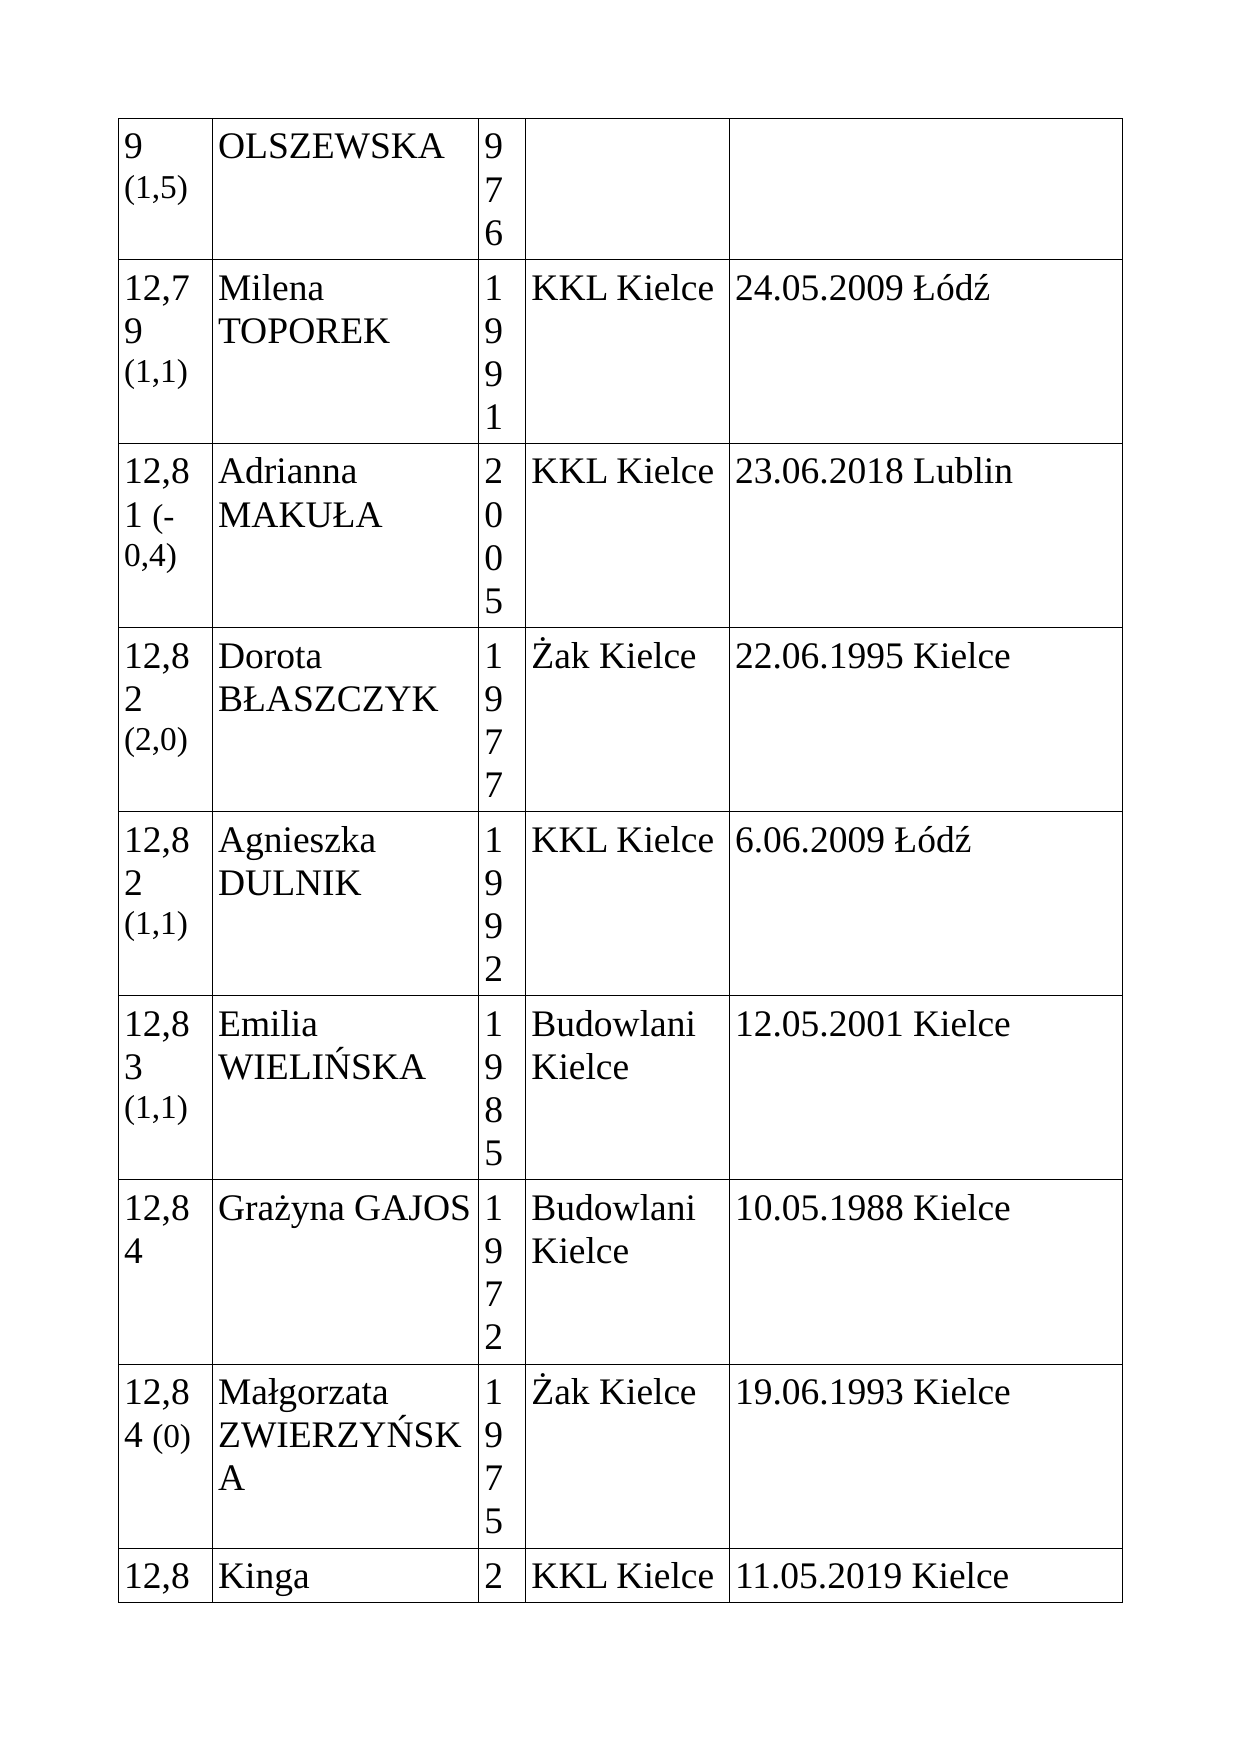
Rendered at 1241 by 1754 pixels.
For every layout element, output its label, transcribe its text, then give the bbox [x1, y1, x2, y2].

table_cell Kinga [213, 1549, 478, 1602]
table_cell KKL Kielce [526, 260, 729, 443]
table_cell Adrianna MAKUŁA [213, 444, 478, 627]
table_cell 19.06.1993 Kielce [730, 1365, 1122, 1547]
table_cell OLSZEWSKA [213, 119, 478, 259]
table_cell Dorota BŁASZCZYK [213, 628, 478, 811]
table_cell 12,81 (-0,4) [119, 444, 212, 627]
table_cell Budowlani Kielce [526, 1180, 729, 1363]
table_cell 24.05.2009 Łódź [730, 260, 1122, 443]
table_cell 12,8 [119, 1549, 212, 1602]
table_cell 12,83 (1,1) [119, 996, 212, 1179]
table_cell [526, 119, 729, 259]
table_cell 1985 [479, 996, 525, 1179]
table_cell KKL Kielce [526, 812, 729, 995]
table_cell 12,79 (1,1) [119, 260, 212, 443]
table_cell 23.06.2018 Lublin [730, 444, 1122, 627]
table_cell KKL Kielce [526, 444, 729, 627]
table_cell Milena TOPOREK [213, 260, 478, 443]
table_cell 1992 [479, 812, 525, 995]
table_cell 9 (1,5) [119, 119, 212, 259]
table_cell 10.05.1988 Kielce [730, 1180, 1122, 1363]
table_cell 6.06.2009 Łódź [730, 812, 1122, 995]
table_cell 22.06.1995 Kielce [730, 628, 1122, 811]
table_cell 1972 [479, 1180, 525, 1363]
table_cell 12,84 (0) [119, 1365, 212, 1547]
table_cell 2005 [479, 444, 525, 627]
table_cell 12,82 (2,0) [119, 628, 212, 811]
table_cell Budowlani Kielce [526, 996, 729, 1179]
table_cell 976 [479, 119, 525, 259]
table_cell Grażyna GAJOS [213, 1180, 478, 1363]
table_cell Agnieszka DULNIK [213, 812, 478, 995]
table_cell KKL Kielce [526, 1549, 729, 1602]
table_cell 2 [479, 1549, 525, 1602]
table_cell 1977 [479, 628, 525, 811]
table_cell 12,84 [119, 1180, 212, 1363]
table_cell [730, 119, 1122, 259]
table_cell 12,82 (1,1) [119, 812, 212, 995]
table_cell 11.05.2019 Kielce [730, 1549, 1122, 1602]
table_cell Żak Kielce [526, 628, 729, 811]
table_cell Żak Kielce [526, 1365, 729, 1547]
table_cell 1975 [479, 1365, 525, 1547]
table_cell Małgorzata ZWIERZYŃSKA [213, 1365, 478, 1547]
table_cell 1991 [479, 260, 525, 443]
table_cell Emilia WIELIŃSKA [213, 996, 478, 1179]
table_cell 12.05.2001 Kielce [730, 996, 1122, 1179]
